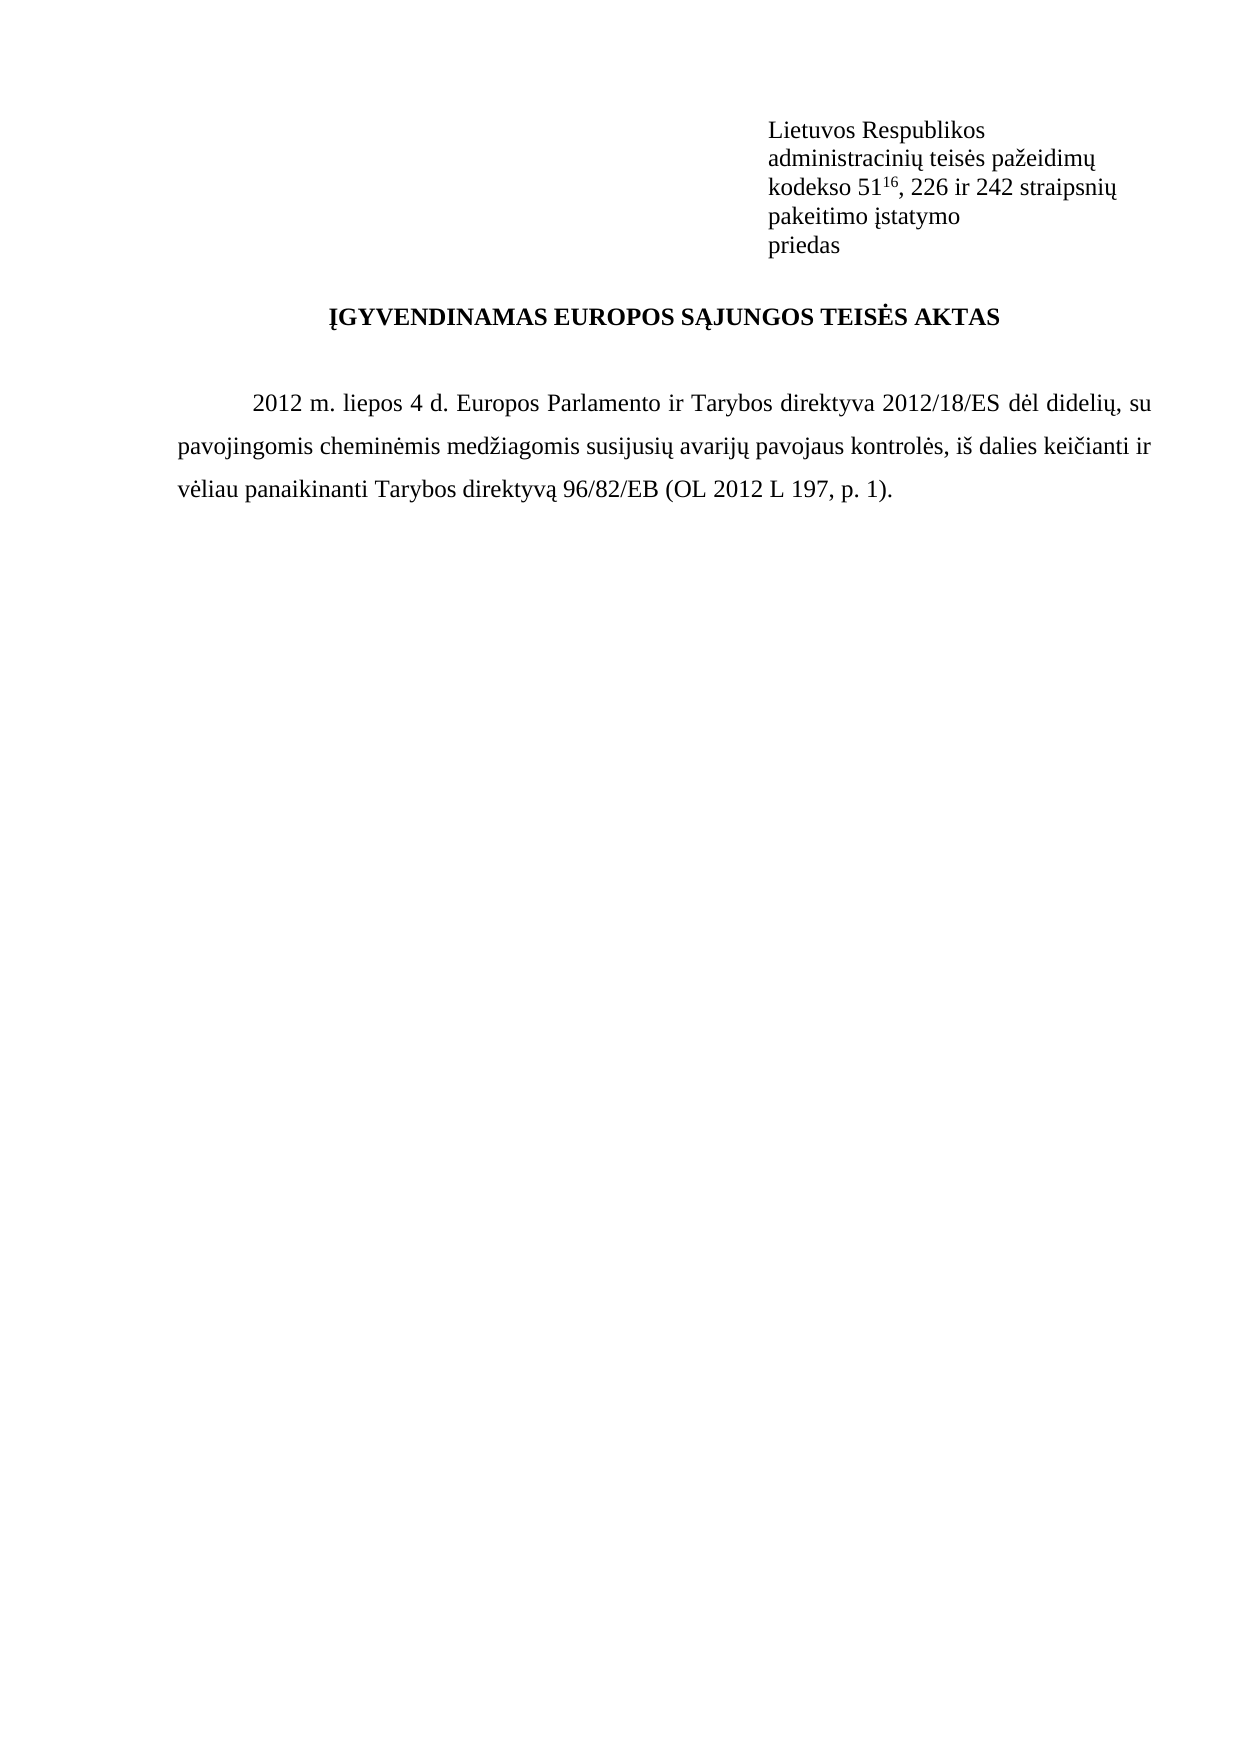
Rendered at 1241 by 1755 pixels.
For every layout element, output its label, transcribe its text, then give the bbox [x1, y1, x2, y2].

text kodekso 5116, 226 ir 242 straipsnių [768, 172, 1152, 201]
text pakeitimo įstatymo [768, 201, 1152, 230]
text 2012 m. liepos 4 d. Europos Parlamento ir Tarybos direktyva 2012/18/ES dėl didelių, su pavojingomis cheminėmis medžiagomis susijusių avarijų pavojaus kontrolės, iš dalies keičianti ir vėliau panaikinanti Tarybos direktyvą 96/82/EB (OL 2012 L 197, p. 1). [177, 388, 1152, 503]
text Lietuvos Respublikos [768, 115, 1152, 143]
text priedas [768, 230, 1152, 258]
text administracinių teisės pažeidimų [768, 143, 1152, 172]
text ĮGYVENDINAMAS EUROPOS SĄJUNGOS TEISĖS AKTAS [177, 302, 1152, 330]
